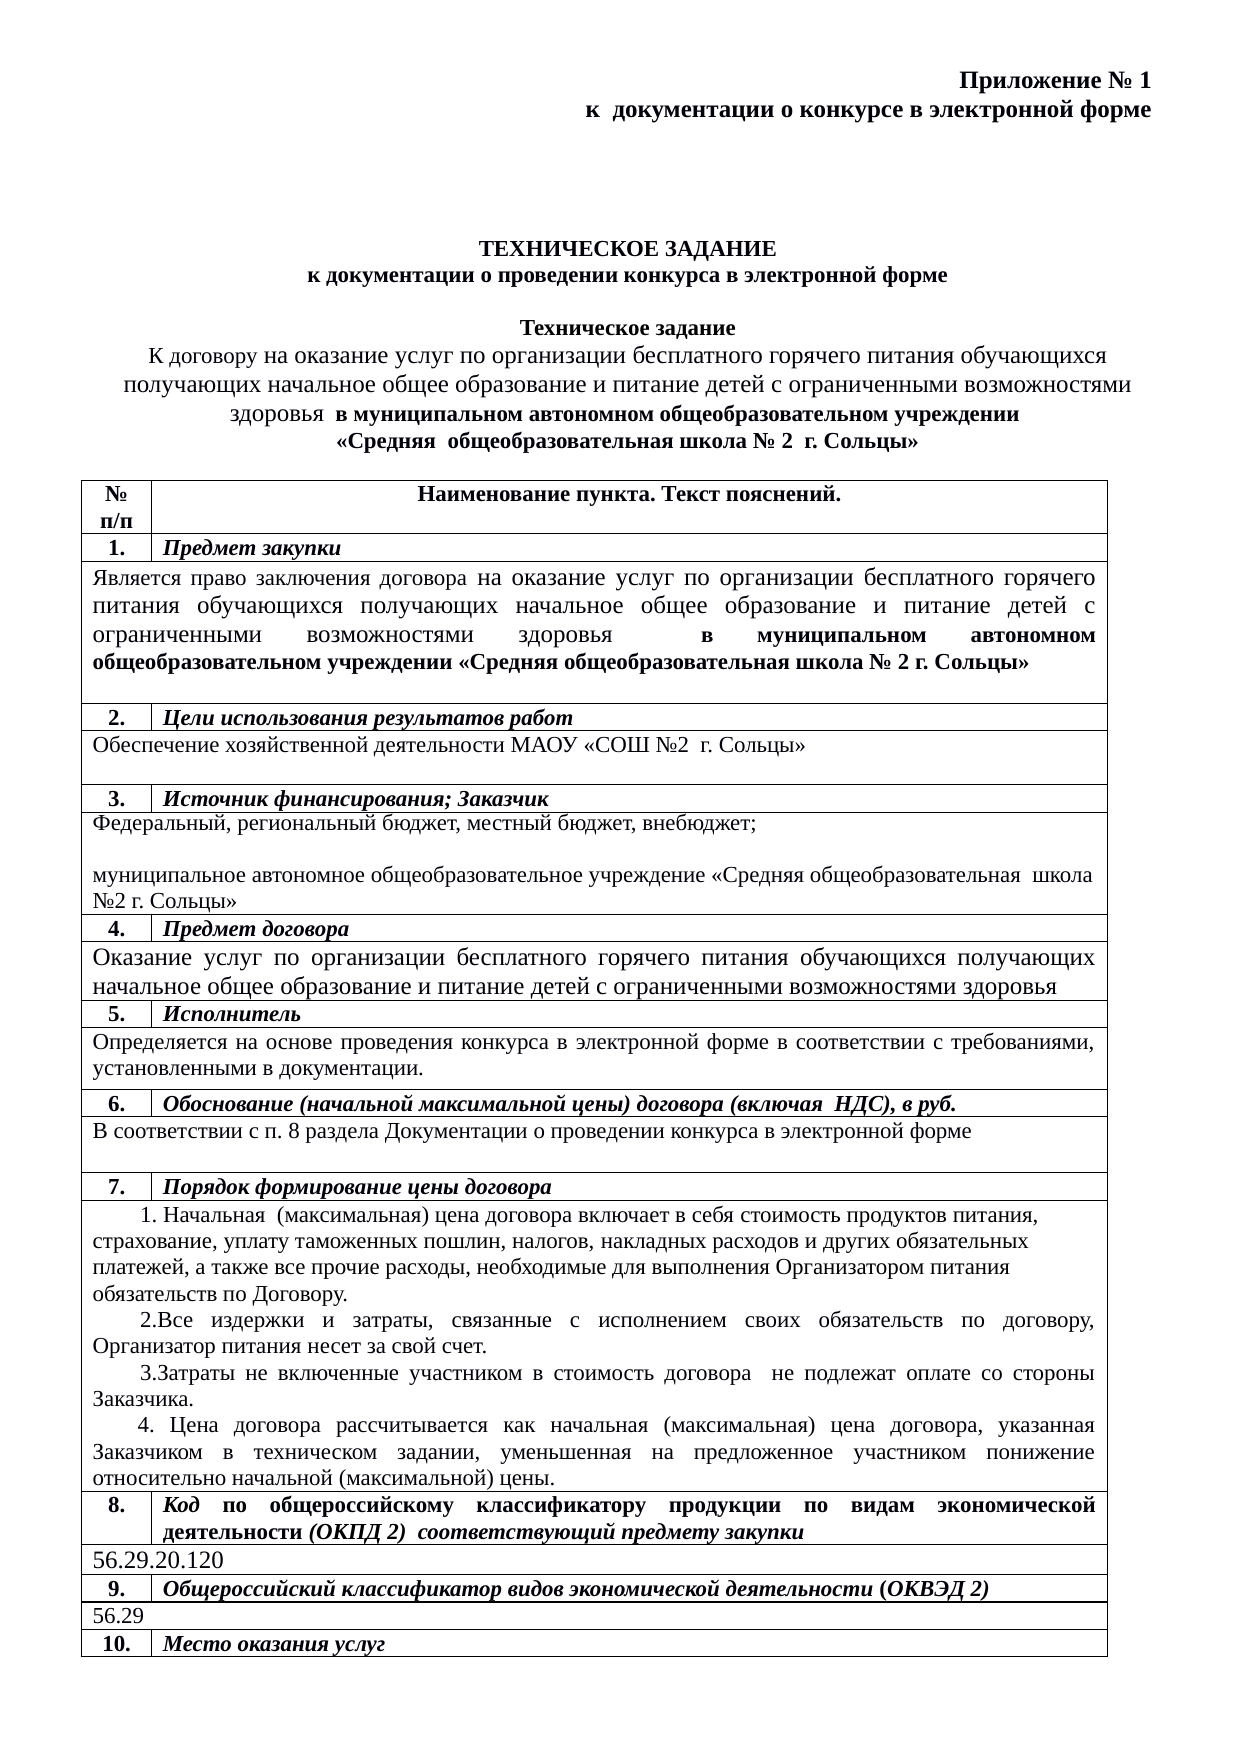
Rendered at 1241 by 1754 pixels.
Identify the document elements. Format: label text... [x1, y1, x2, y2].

table_cell 1. Начальная (максимальная) цена договора включает в себя стоимость продуктов питания, страхование, уплату таможенных пошлин, налогов, накладных расходов и других обязательных платежей, а также все прочие расходы, необходимые для выполнения Организатором питания обязательств по Договору. 2.Все издержки и затраты, связанные с исполнением своих обязательств по договору, Организатор питания несет за свой счет. 3.Затраты не включенные участником в стоимость договора не подлежат оплате со стороны Заказчика. 4. Цена договора рассчитывается как начальная (максимальная) цена договора, указанная Заказчиком в техническом задании, уменьшенная на предложенное участником понижение относительно начальной (максимальной) цены. [82, 1201, 1107, 1491]
table_cell Код по общероссийскому классификатору продукции по видам экономической деятельности (ОКПД 2) соответствующий предмету закупки [152, 1492, 1107, 1544]
table_cell Является право заключения договора на оказание услуг по организации бесплатного горячего питания обучающихся получающих начальное общее образование и питание детей с ограниченными возможностями здоровья в муниципальном автономном общеобразовательном учреждении «Средняя общеобразовательная школа № 2 г. Сольцы» [82, 562, 1107, 703]
table_cell Предмет договора [152, 915, 1107, 941]
table_cell Исполнитель [152, 1001, 1107, 1027]
text Приложение № 1 [103, 65, 1152, 94]
table_cell 4. [82, 915, 151, 941]
table_cell 10. [82, 1630, 151, 1656]
table_cell 56.29 [82, 1603, 1107, 1629]
text «Средняя общеобразовательная школа № 2 г. Сольцы» [103, 427, 1152, 453]
table_cell Место оказания услуг [152, 1630, 1107, 1656]
table_cell 56.29.20.120 [82, 1545, 1107, 1574]
table_cell Цели использования результатов работ [152, 704, 1107, 730]
table_cell 8. [82, 1492, 151, 1544]
table_cell 9. [82, 1575, 151, 1601]
text к документации о проведении конкурса в электронной форме [103, 261, 1152, 288]
text К договору на оказание услуг по организации бесплатного горячего питания обучающихся получающих начальное общее образование и питание детей с ограниченными возможностями здоровья в муниципальном автономном общеобразовательном учреждении [103, 341, 1152, 427]
table_cell Порядок формирование цены договора [152, 1173, 1107, 1199]
text к документации о конкурсе в электронной форме [103, 94, 1152, 122]
table_cell В соответствии с п. 8 раздела Документации о проведении конкурса в электронной форме [82, 1117, 1107, 1172]
table_cell 1. [82, 534, 151, 561]
table_cell Предмет закупки [152, 534, 1107, 561]
text Техническое задание [103, 314, 1152, 341]
table_cell Оказание услуг по организации бесплатного горячего питания обучающихся получающих начальное общее образование и питание детей с ограниченными возможностями здоровья [82, 942, 1107, 999]
table_cell 2. [82, 704, 151, 730]
table_header № п/п [82, 481, 151, 533]
table_cell Обеспечение хозяйственной деятельности МАОУ «СОШ №2 г. Сольцы» [82, 731, 1107, 784]
text ТЕХНИЧЕСКОЕ ЗАДАНИЕ [103, 235, 1152, 261]
table_cell Источник финансирования; Заказчик [152, 785, 1107, 812]
table_cell Определяется на основе проведения конкурса в электронной форме в соответствии с требованиями, установленными в документации. [82, 1028, 1107, 1089]
table_cell 6. [82, 1090, 151, 1116]
table_cell 5. [82, 1001, 151, 1027]
table_header Наименование пункта. Текст пояснений. [152, 481, 1107, 533]
table_cell Обоснование (начальной максимальной цены) договора (включая НДС), в руб. [152, 1090, 1107, 1116]
table_cell 7. [82, 1173, 151, 1199]
table_cell Общероссийский классификатор видов экономической деятельности (ОКВЭД 2) [152, 1575, 1107, 1601]
table_cell Федеральный, региональный бюджет, местный бюджет, внебюджет; муниципальное автономное общеобразовательное учреждение «Средняя общеобразовательная школа №2 г. Сольцы» [82, 813, 1107, 913]
table_cell 3. [82, 785, 151, 812]
